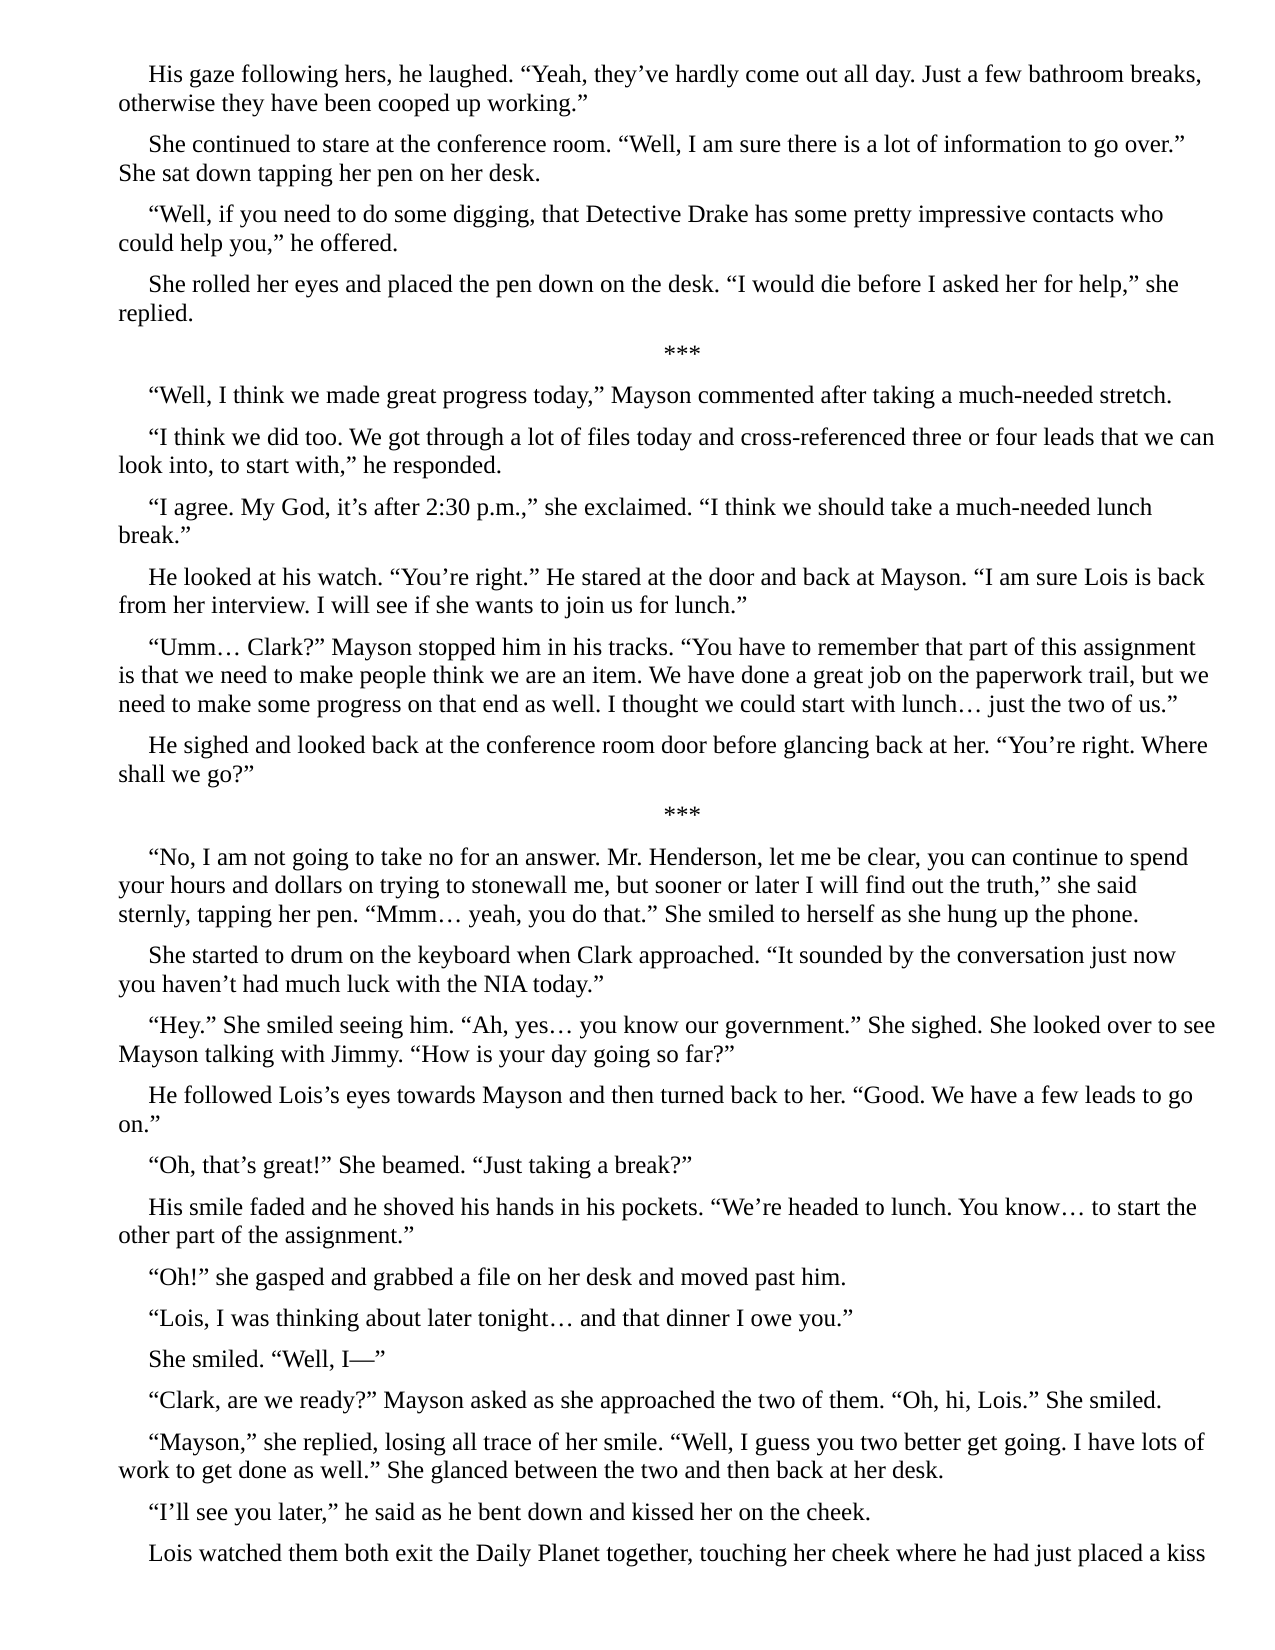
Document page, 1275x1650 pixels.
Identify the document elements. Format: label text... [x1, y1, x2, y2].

text “Lois, I was thinking about later tonight… and that dinner I owe you.” [118, 1303, 1216, 1332]
text “I agree. My God, it’s after 2:30 p.m.,” she exclaimed. “I think we should take a much-needed lunch break.” [118, 492, 1216, 549]
text She rolled her eyes and placed the pen down on the desk. “I would die before I asked her for help,” she replied. [118, 269, 1216, 327]
text “I’ll see you later,” he said as he bent down and kissed her on the cheek. [118, 1497, 1216, 1525]
text “Umm… Clark?” Mayson stopped him in his tracks. “You have to remember that part of this assignment is that we need to make people think we are an item. We have done a great job on the paperwork trail, but we need to make some progress on that end as well. I thought we could start with lunch… just the two of us.” [118, 632, 1216, 718]
text His smile faded and he shoved his hands in his pockets. “We’re headed to lunch. You know… to start the other part of the assignment.” [118, 1192, 1216, 1249]
text “Hey.” She smiled seeing him. “Ah, yes… you know our government.” She sighed. She looked over to see Mayson talking with Jimmy. “How is your day going so far?” [118, 1010, 1216, 1068]
text “Oh, that’s great!” She beamed. “Just taking a break?” [118, 1150, 1216, 1179]
text *** [118, 339, 1216, 368]
text “Well, I think we made great progress today,” Mayson commented after taking a much-needed stretch. [118, 380, 1216, 409]
text Lois watched them both exit the Daily Planet together, touching her cheek where he had just placed a kiss [118, 1538, 1216, 1567]
text “Well, if you need to do some digging, that Detective Drake has some pretty impressive contacts who could help you,” he offered. [118, 199, 1216, 257]
text She started to drum on the keyboard when Clark approached. “It sounded by the conversation just now you haven’t had much luck with the NIA today.” [118, 940, 1216, 998]
text “Oh!” she gasped and grabbed a file on her desk and moved past him. [118, 1262, 1216, 1290]
text He sighed and looked back at the conference room door before glancing back at her. “You’re right. Where shall we go?” [118, 730, 1216, 788]
text She continued to stare at the conference room. “Well, I am sure there is a lot of information to go over.” She sat down tapping her pen on her desk. [118, 129, 1216, 187]
text “Clark, are we ready?” Mayson asked as she approached the two of them. “Oh, hi, Lois.” She smiled. [118, 1385, 1216, 1414]
text “I think we did too. We got through a lot of files today and cross-referenced three or four leads that we can look into, to start with,” he responded. [118, 422, 1216, 479]
text His gaze following hers, he laughed. “Yeah, they’ve hardly come out all day. Just a few bathroom breaks, otherwise they have been cooped up working.” [118, 59, 1216, 117]
text She smiled. “Well, I—” [118, 1344, 1216, 1373]
text “No, I am not going to take no for an answer. Mr. Henderson, let me be clear, you can continue to spend your hours and dollars on trying to stonewall me, but sooner or later I will find out the truth,” she said sternly, tapping her pen. “Mmm… yeah, you do that.” She smiled to herself as she hung up the phone. [118, 842, 1216, 928]
text *** [118, 800, 1216, 829]
text “Mayson,” she replied, losing all trace of her smile. “Well, I guess you two better get going. I have lots of work to get done as well.” She glanced between the two and then back at her desk. [118, 1427, 1216, 1484]
text He looked at his watch. “You’re right.” He stared at the door and back at Mayson. “I am sure Lois is back from her interview. I will see if she wants to join us for lunch.” [118, 562, 1216, 619]
text He followed Lois’s eyes towards Mayson and then turned back to her. “Good. We have a few leads to go on.” [118, 1080, 1216, 1138]
